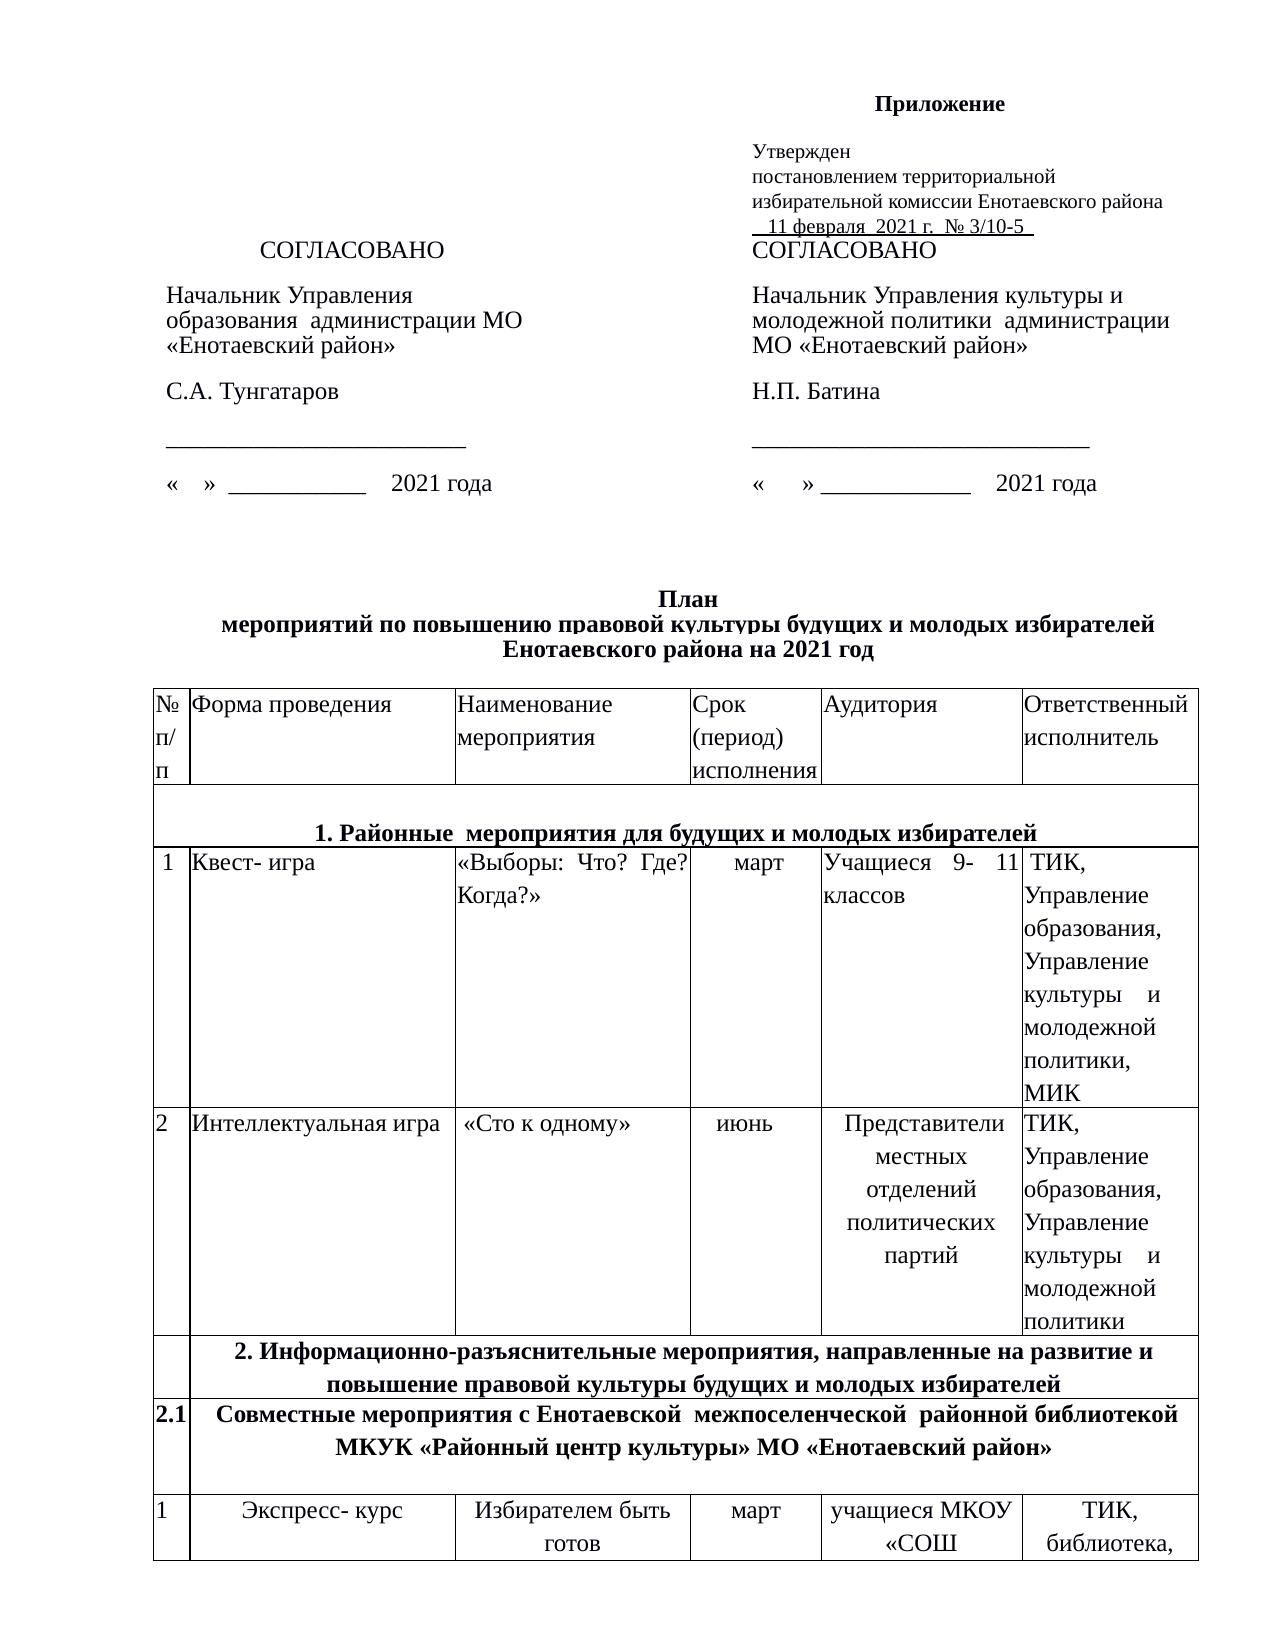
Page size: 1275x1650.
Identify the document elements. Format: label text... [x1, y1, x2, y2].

table_cell учащиеся МКОУ «СОШ [822, 1495, 1022, 1560]
table_cell СОГЛАСОВАНО Начальник Управления образования администрации МО «Енотаевский район» С.А. Тунгатаров ________________________ « » ___________ 2021 года [155, 238, 558, 563]
table_cell «Сто к одному» [456, 1108, 690, 1335]
table_cell март [691, 1495, 821, 1560]
table_cell Совместные мероприятия с Енотаевской межпоселенческой районной библиотекой МКУК «Районный центр культуры» МО «Енотаевский район» [191, 1399, 1198, 1494]
table_header Срок (период) исполнения [691, 689, 821, 783]
table_cell [154, 1336, 189, 1398]
table_header Аудитория [822, 689, 1022, 783]
table_cell март [691, 848, 821, 1107]
text Приложение [166, 88, 1211, 117]
table_cell 1. Районные мероприятия для будущих и молодых избирателей [154, 785, 1198, 846]
table_header [155, 138, 558, 238]
text мероприятий по повышению правовой культуры будущих и молодых избирателей [166, 613, 1211, 638]
table_cell ТИК, библиотека, [1023, 1495, 1198, 1560]
table_header № п/п [154, 689, 189, 783]
table_cell Интеллектуальная игра [191, 1108, 455, 1335]
table_cell ТИК, Управление образования, Управление культуры и молодежной политики [1023, 1108, 1198, 1335]
table_cell 2.1 [154, 1399, 189, 1494]
table_cell 2. Информационно-разъяснительные мероприятия, направленные на развитие и повышение правовой культуры будущих и молодых избирателей [191, 1336, 1198, 1398]
table_header Ответственный исполнитель [1023, 689, 1198, 783]
table_header Форма проведения [191, 689, 455, 783]
table_cell Квест- игра [191, 848, 455, 1107]
table_header [558, 138, 741, 238]
table_cell 1 [154, 1495, 189, 1560]
table_cell Представители местных отделений политических партий [822, 1108, 1022, 1335]
table_cell «Выборы: Что? Где? Когда?» [456, 848, 690, 1107]
table_cell СОГЛАСОВАНО Начальник Управления культуры и молодежной политики администрации МО «Енотаевский район» Н.П. Батина ___________________________ « » ____________ 2021 года [741, 238, 1199, 563]
table_cell июнь [691, 1108, 821, 1335]
table_cell [558, 238, 741, 563]
table_header Утвержден постановлением территориальной избирательной комиссии Енотаевского района 11 февраля 2021 г. № 3/10-5 [741, 138, 1199, 238]
table_cell Экспресс- курс [191, 1495, 455, 1560]
table_cell Учащиеся 9- 11 классов [822, 848, 1022, 1107]
table_cell Избирателем быть готов [456, 1495, 690, 1560]
table_cell 1 [154, 848, 189, 1107]
text Енотаевского района на 2021 год [166, 638, 1211, 663]
table_cell ТИК, Управление образования, Управление культуры и молодежной политики, МИК [1023, 848, 1198, 1107]
table_cell 2 [154, 1108, 189, 1335]
text План [166, 588, 1211, 613]
table_header Наименование мероприятия [456, 689, 690, 783]
